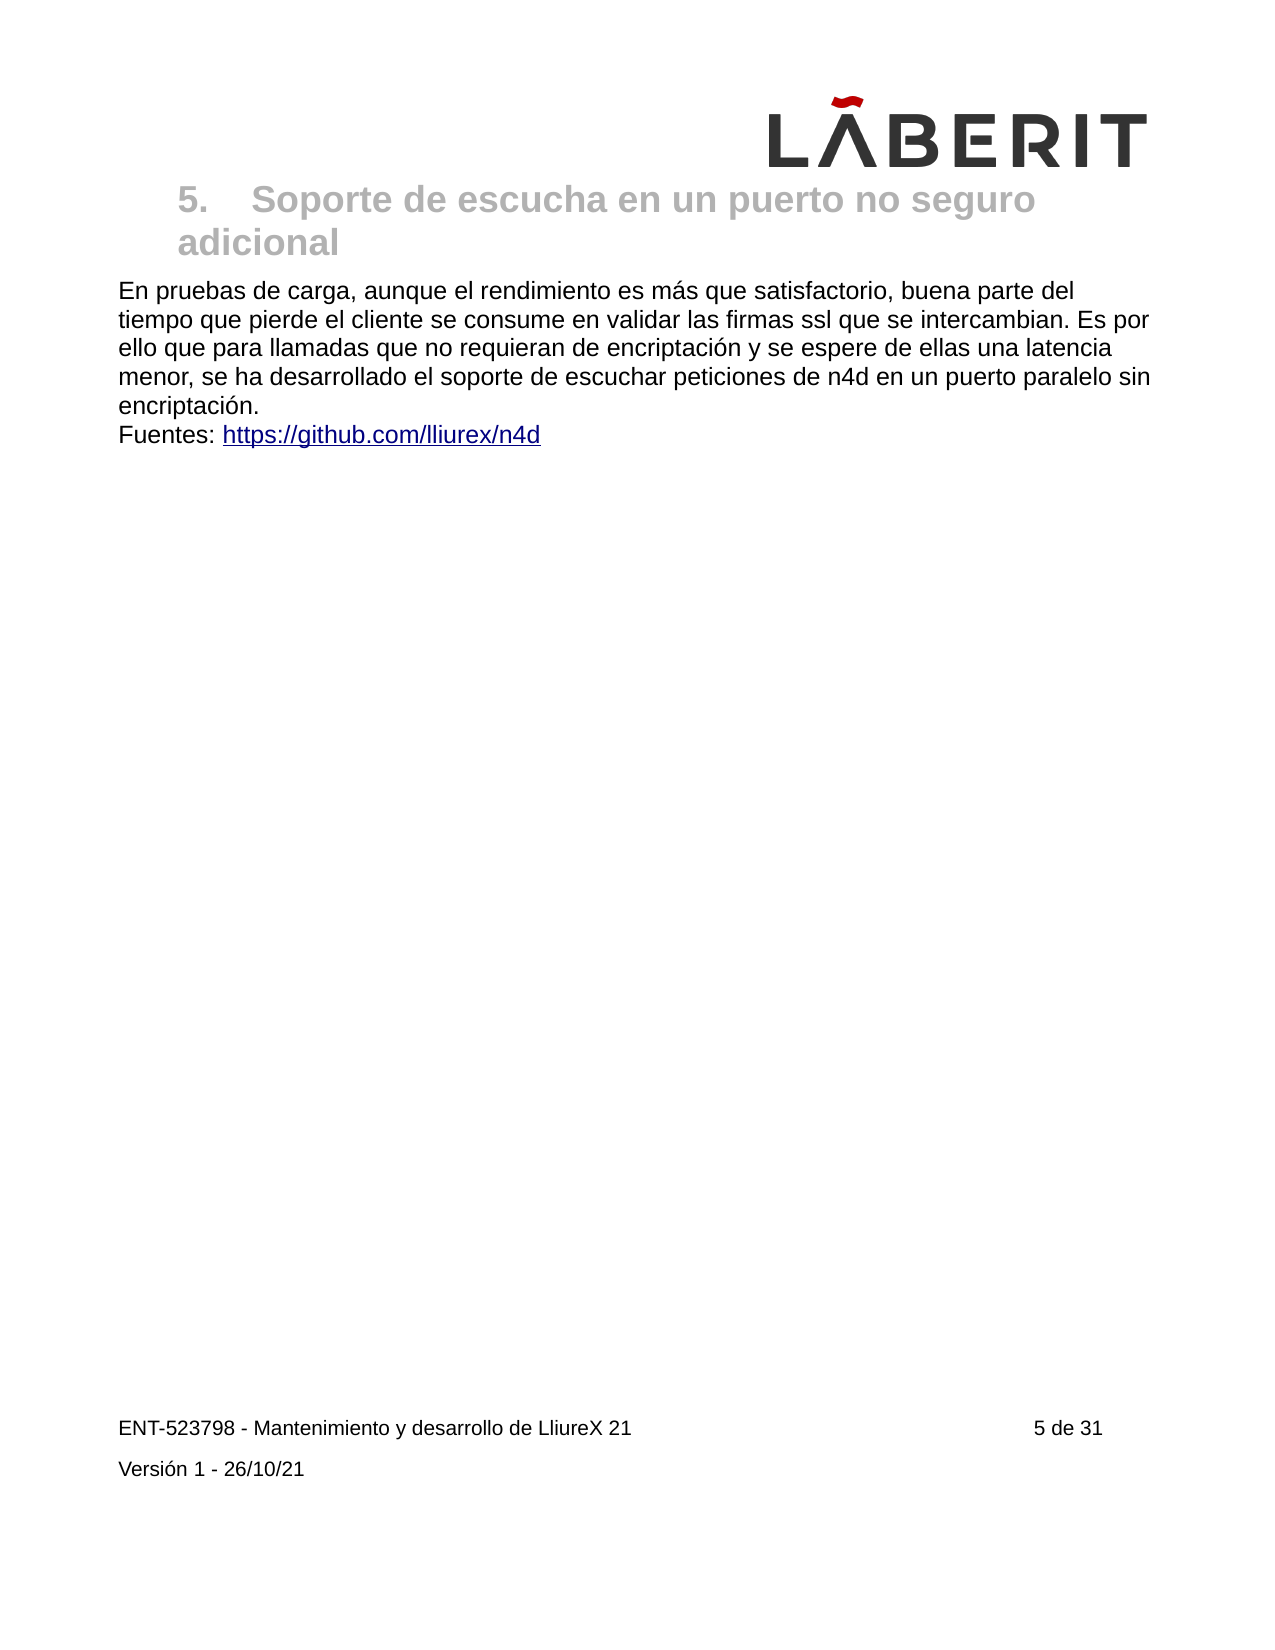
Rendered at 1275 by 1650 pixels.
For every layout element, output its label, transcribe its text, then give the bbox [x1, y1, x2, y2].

picture [769, 96, 1147, 167]
text Fuentes: https://github.com/lliurex/n4d [118, 419, 1157, 448]
subtitle Soporte de escucha en un puerto no seguro adicional [177, 177, 1157, 263]
text En pruebas de carga, aunque el rendimiento es más que satisfactorio, buena parte del tiempo que pierde el cliente se consume en validar las firmas ssl que se intercambian. Es por ello que para llamadas que no requieran de encriptación y se espere de ellas una latencia menor, se ha desarrollado el soporte de escuchar peticiones de n4d en un puerto paralelo sin encriptación. [118, 276, 1157, 419]
